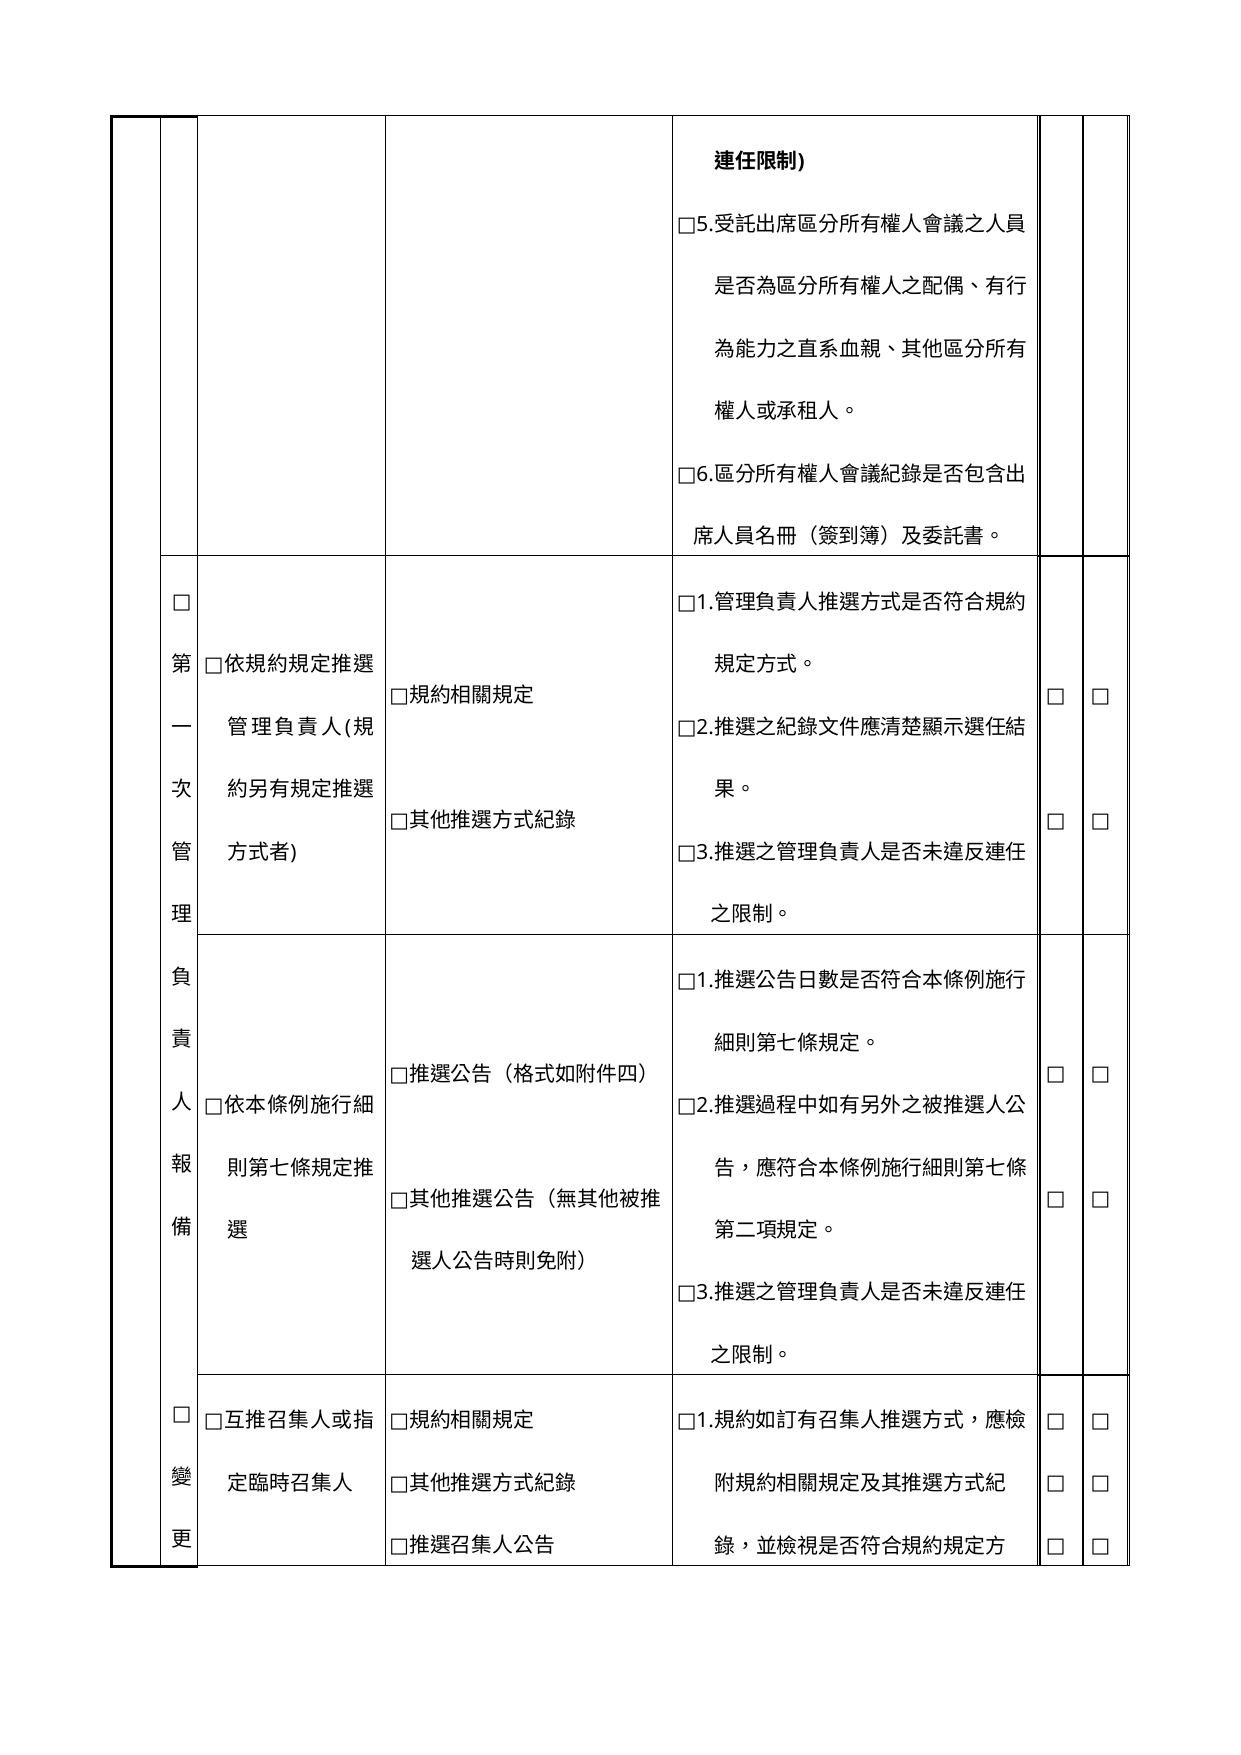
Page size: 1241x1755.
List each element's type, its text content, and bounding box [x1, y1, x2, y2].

table_cell □管理委員會 □管理負責人 [113, 118, 160, 1565]
table_cell □第一次管理負責人報備 □變更 [161, 556, 197, 1565]
table_cell [1041, 116, 1082, 555]
table_cell □互推召集人或指定臨時召集人 [198, 1375, 385, 1565]
table_cell [198, 116, 385, 555]
table_cell □ □ [1084, 935, 1127, 1374]
table_cell □推選公告（格式如附件四） □其他推選公告（無其他被推選人公告時則免附） [386, 935, 672, 1374]
table_cell [161, 118, 197, 555]
table_cell □規約相關規定 □其他推選方式紀錄 [386, 556, 672, 933]
table_cell [1084, 116, 1127, 555]
table_cell □ □ [1084, 557, 1127, 933]
table_cell □ □ □ [1041, 1376, 1082, 1565]
table_cell 連任限制) □5.受託出席區分所有權人會議之人員是否為區分所有權人之配偶、有行為能力之直系血親、其他區分所有權人或承租人。 □6.區分所有權人會議紀錄是否包含出 席人員名冊（簽到簿）及委託書。 [673, 116, 1037, 555]
table_cell □ □ [1041, 935, 1082, 1374]
table_cell □1.規約如訂有召集人推選方式，應檢附規約相關規定及其推選方式紀 錄，並檢視是否符合規約規定方 [673, 1375, 1037, 1565]
table_cell □ □ [1041, 557, 1082, 933]
table_cell □規約相關規定 □其他推選方式紀錄 □推選召集人公告 [386, 1375, 672, 1565]
table_cell □依規約規定推選管理負責人(規約另有規定推選方式者) [198, 556, 385, 933]
table_cell □1.管理負責人推選方式是否符合規約 規定方式。 □2.推選之紀錄文件應清楚顯示選任結 果。 □3.推選之管理負責人是否未違反連任 之限制。 [673, 556, 1037, 933]
table_cell □依本條例施行細則第七條規定推選 [198, 935, 385, 1374]
table_cell □ □ □ [1084, 1376, 1127, 1565]
table_cell [386, 116, 672, 555]
table_cell □1.推選公告日數是否符合本條例施行 細則第七條規定。 □2.推選過程中如有另外之被推選人公 告，應符合本條例施行細則第七條 第二項規定。 □3.推選之管理負責人是否未違反連任 之限制。 [673, 935, 1037, 1374]
